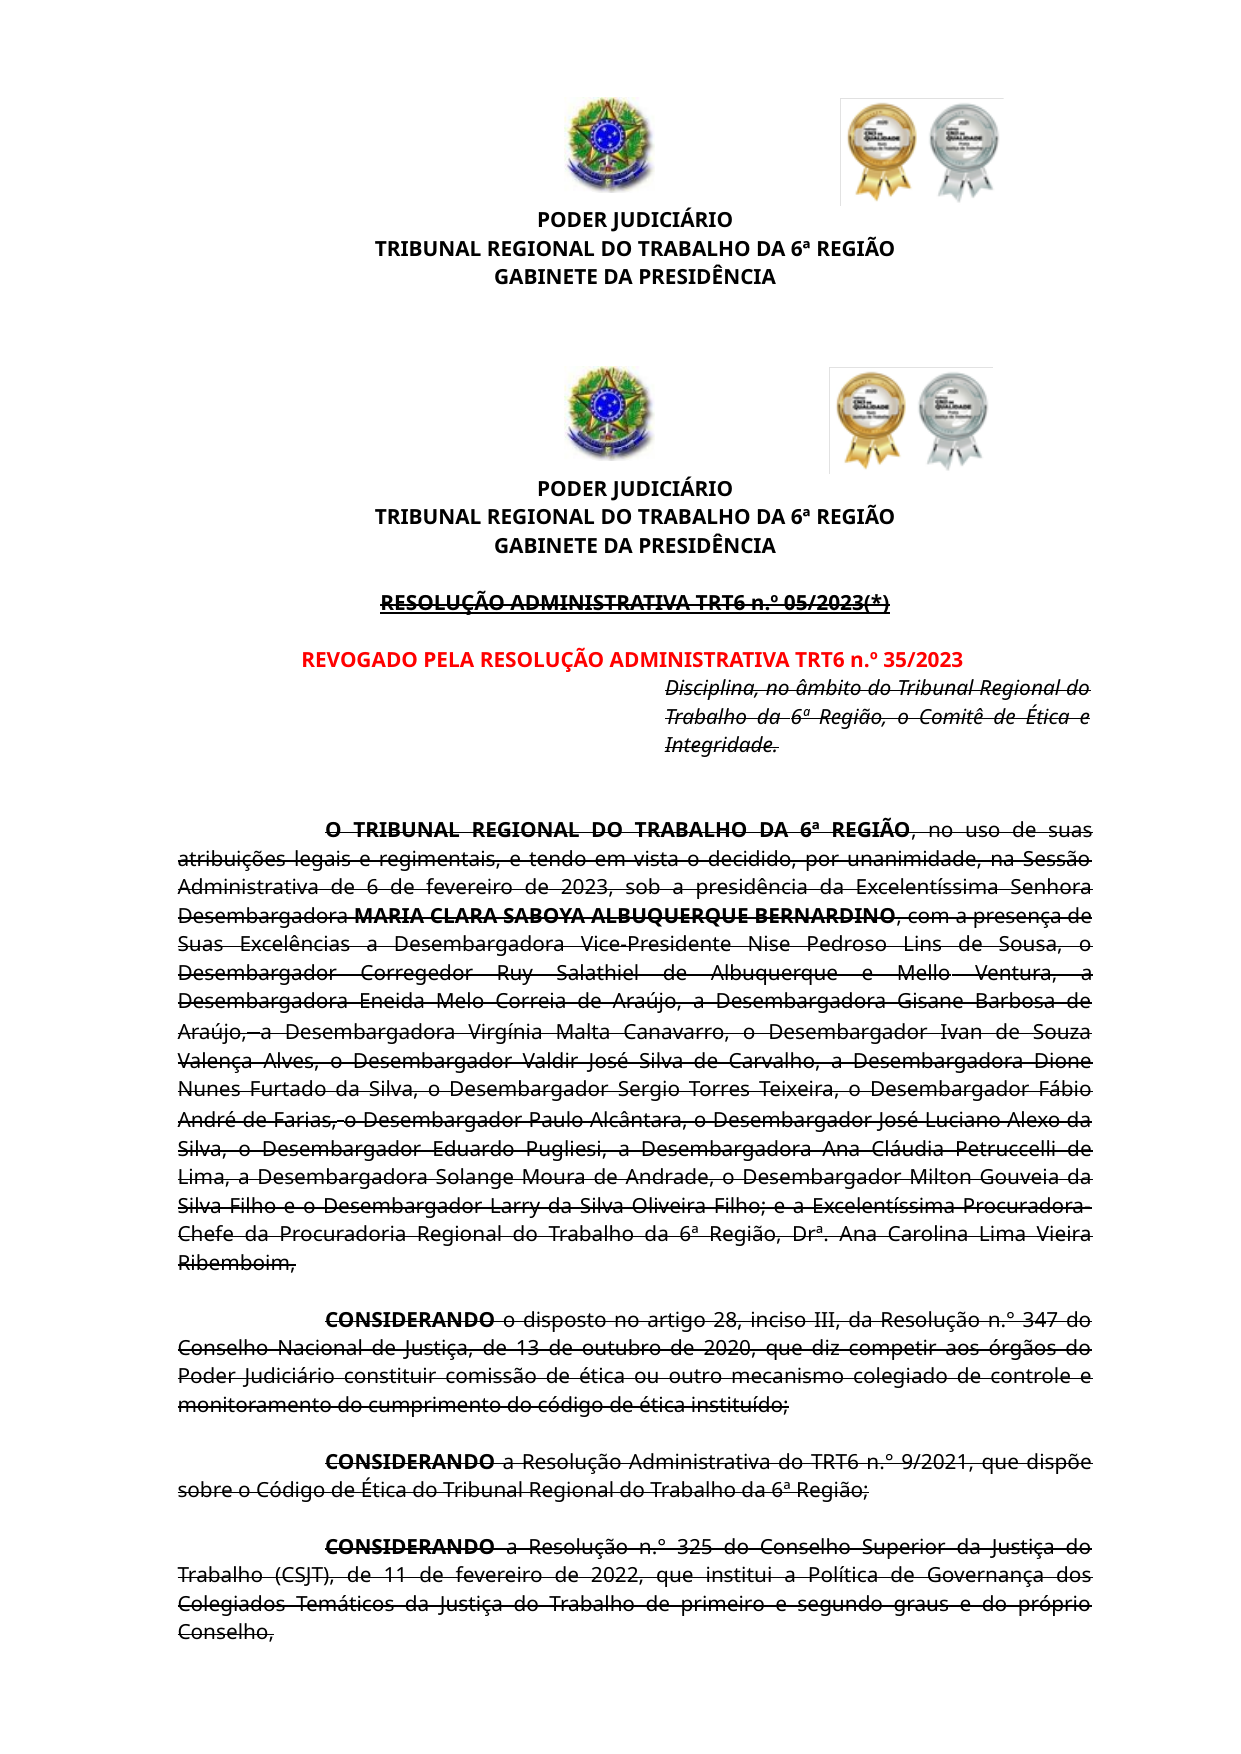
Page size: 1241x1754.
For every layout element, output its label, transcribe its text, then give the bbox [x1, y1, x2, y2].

text CONSIDERANDO o disposto no artigo 28, inciso III, da Resolução n.° 347 do Conselho Nacional de Justiça, de 13 de outubro de 2020, que diz competir aos órgãos do Poder Judiciário constituir comissão de ética ou outro mecanismo colegiado de controle e monitoramento do cumprimento do código de ética instituído; [177, 1379, 1092, 1418]
text CONSIDERANDO a Resolução n.° 325 do Conselho Superior da Justiça do Trabalho (CSJT), de 11 de fevereiro de 2022, que institui a Política de Governança dos Colegiados Temáticos da Justiça do Trabalho de primeiro e segundo graus e do próprio Conselho, [177, 1578, 1092, 1605]
text O TRIBUNAL REGIONAL DO TRABALHO DA 6ª REGIÃO, no uso de suas atribuições legais e regimentais, e tendo em vista o decidido, por unanimidade, na Sessão Administrativa de 6 de fevereiro de 2023, sob a presidência da Excelentíssima Senhora Desembargadora MARIA CLARA SABOYA ALBUQUERQUE BERNARDINO, com a presença de Suas Excelências a Desembargadora Vice-Presidente Nise Pedroso Lins de Sousa, o Desembargador Corregedor Ruy Salathiel de Albuquerque e Mello Ventura, a Desembargadora Eneida Melo Correia de Araújo, a Desembargadora Gisane Barbosa de Araújo, a Desembargadora Virgínia Malta Canavarro, o Desembargador Ivan de Souza Valença Alves, o Desembargador Valdir José Silva de Carvalho, a Desembargadora Dione Nunes Furtado da Silva, o Desembargador Sergio Torres Teixeira, o Desembargador Fábio André de Farias, o Desembargador Paulo Alcântara, o Desembargador José Luciano Alexo da Silva, o Desembargador Eduardo Pugliesi, a Desembargadora Ana Cláudia Petruccelli de Lima, a Desembargadora Solange Moura de Andrade, o Desembargador Milton Gouveia da Silva Filho e o Desembargador Larry da Silva Oliveira Filho; e a Excelentíssima Procuradora-Chefe da Procuradoria Regional do Trabalho da 6ª Região, Drª. Ana Carolina Lima Vieira Ribemboim, [177, 1003, 1092, 1033]
text O TRIBUNAL REGIONAL DO TRABALHO DA 6ª REGIÃO, no uso de suas atribuições legais e regimentais, e tendo em vista o decidido, por unanimidade, na Sessão Administrativa de 6 de fevereiro de 2023, sob a presidência da Excelentíssima Senhora Desembargadora MARIA CLARA SABOYA ALBUQUERQUE BERNARDINO, com a presença de Suas Excelências a Desembargadora Vice-Presidente Nise Pedroso Lins de Sousa, o Desembargador Corregedor Ruy Salathiel de Albuquerque e Mello Ventura, a Desembargadora Eneida Melo Correia de Araújo, a Desembargadora Gisane Barbosa de Araújo, a Desembargadora Virgínia Malta Canavarro, o Desembargador Ivan de Souza Valença Alves, o Desembargador Valdir José Silva de Carvalho, a Desembargadora Dione Nunes Furtado da Silva, o Desembargador Sergio Torres Teixeira, o Desembargador Fábio André de Farias, o Desembargador Paulo Alcântara, o Desembargador José Luciano Alexo da Silva, o Desembargador Eduardo Pugliesi, a Desembargadora Ana Cláudia Petruccelli de Lima, a Desembargadora Solange Moura de Andrade, o Desembargador Milton Gouveia da Silva Filho e o Desembargador Larry da Silva Oliveira Filho; e a Excelentíssima Procuradora-Chefe da Procuradoria Regional do Trabalho da 6ª Região, Drª. Ana Carolina Lima Vieira Ribemboim, [177, 816, 1092, 860]
text TRIBUNAL REGIONAL DO TRABALHO DA 6ª REGIÃO [177, 502, 1092, 531]
text O TRIBUNAL REGIONAL DO TRABALHO DA 6ª REGIÃO, no uso de suas atribuições legais e regimentais, e tendo em vista o decidido, por unanimidade, na Sessão Administrativa de 6 de fevereiro de 2023, sob a presidência da Excelentíssima Senhora Desembargadora MARIA CLARA SABOYA ALBUQUERQUE BERNARDINO, com a presença de Suas Excelências a Desembargadora Vice-Presidente Nise Pedroso Lins de Sousa, o Desembargador Corregedor Ruy Salathiel de Albuquerque e Mello Ventura, a Desembargadora Eneida Melo Correia de Araújo, a Desembargadora Gisane Barbosa de Araújo, a Desembargadora Virgínia Malta Canavarro, o Desembargador Ivan de Souza Valença Alves, o Desembargador Valdir José Silva de Carvalho, a Desembargadora Dione Nunes Furtado da Silva, o Desembargador Sergio Torres Teixeira, o Desembargador Fábio André de Farias, o Desembargador Paulo Alcântara, o Desembargador José Luciano Alexo da Silva, o Desembargador Eduardo Pugliesi, a Desembargadora Ana Cláudia Petruccelli de Lima, a Desembargadora Solange Moura de Andrade, o Desembargador Milton Gouveia da Silva Filho e o Desembargador Larry da Silva Oliveira Filho; e a Excelentíssima Procuradora-Chefe da Procuradoria Regional do Trabalho da 6ª Região, Drª. Ana Carolina Lima Vieira Ribemboim, [177, 1092, 1092, 1121]
text REVOGADO PELA RESOLUÇÃO ADMINISTRATIVA TRT6 n.º 35/2023 [177, 645, 1092, 673]
text O TRIBUNAL REGIONAL DO TRABALHO DA 6ª REGIÃO, no uso de suas atribuições legais e regimentais, e tendo em vista o decidido, por unanimidade, na Sessão Administrativa de 6 de fevereiro de 2023, sob a presidência da Excelentíssima Senhora Desembargadora MARIA CLARA SABOYA ALBUQUERQUE BERNARDINO, com a presença de Suas Excelências a Desembargadora Vice-Presidente Nise Pedroso Lins de Sousa, o Desembargador Corregedor Ruy Salathiel de Albuquerque e Mello Ventura, a Desembargadora Eneida Melo Correia de Araújo, a Desembargadora Gisane Barbosa de Araújo, a Desembargadora Virgínia Malta Canavarro, o Desembargador Ivan de Souza Valença Alves, o Desembargador Valdir José Silva de Carvalho, a Desembargadora Dione Nunes Furtado da Silva, o Desembargador Sergio Torres Teixeira, o Desembargador Fábio André de Farias, o Desembargador Paulo Alcântara, o Desembargador José Luciano Alexo da Silva, o Desembargador Eduardo Pugliesi, a Desembargadora Ana Cláudia Petruccelli de Lima, a Desembargadora Solange Moura de Andrade, o Desembargador Milton Gouveia da Silva Filho e o Desembargador Larry da Silva Oliveira Filho; e a Excelentíssima Procuradora-Chefe da Procuradoria Regional do Trabalho da 6ª Região, Drª. Ana Carolina Lima Vieira Ribemboim, [177, 1237, 1092, 1276]
text O TRIBUNAL REGIONAL DO TRABALHO DA 6ª REGIÃO, no uso de suas atribuições legais e regimentais, e tendo em vista o decidido, por unanimidade, na Sessão Administrativa de 6 de fevereiro de 2023, sob a presidência da Excelentíssima Senhora Desembargadora MARIA CLARA SABOYA ALBUQUERQUE BERNARDINO, com a presença de Suas Excelências a Desembargadora Vice-Presidente Nise Pedroso Lins de Sousa, o Desembargador Corregedor Ruy Salathiel de Albuquerque e Mello Ventura, a Desembargadora Eneida Melo Correia de Araújo, a Desembargadora Gisane Barbosa de Araújo, a Desembargadora Virgínia Malta Canavarro, o Desembargador Ivan de Souza Valença Alves, o Desembargador Valdir José Silva de Carvalho, a Desembargadora Dione Nunes Furtado da Silva, o Desembargador Sergio Torres Teixeira, o Desembargador Fábio André de Farias, o Desembargador Paulo Alcântara, o Desembargador José Luciano Alexo da Silva, o Desembargador Eduardo Pugliesi, a Desembargadora Ana Cláudia Petruccelli de Lima, a Desembargadora Solange Moura de Andrade, o Desembargador Milton Gouveia da Silva Filho e o Desembargador Larry da Silva Oliveira Filho; e a Excelentíssima Procuradora-Chefe da Procuradoria Regional do Trabalho da 6ª Região, Drª. Ana Carolina Lima Vieira Ribemboim, [177, 1063, 1092, 1091]
text O TRIBUNAL REGIONAL DO TRABALHO DA 6ª REGIÃO, no uso de suas atribuições legais e regimentais, e tendo em vista o decidido, por unanimidade, na Sessão Administrativa de 6 de fevereiro de 2023, sob a presidência da Excelentíssima Senhora Desembargadora MARIA CLARA SABOYA ALBUQUERQUE BERNARDINO, com a presença de Suas Excelências a Desembargadora Vice-Presidente Nise Pedroso Lins de Sousa, o Desembargador Corregedor Ruy Salathiel de Albuquerque e Mello Ventura, a Desembargadora Eneida Melo Correia de Araújo, a Desembargadora Gisane Barbosa de Araújo, a Desembargadora Virgínia Malta Canavarro, o Desembargador Ivan de Souza Valença Alves, o Desembargador Valdir José Silva de Carvalho, a Desembargadora Dione Nunes Furtado da Silva, o Desembargador Sergio Torres Teixeira, o Desembargador Fábio André de Farias, o Desembargador Paulo Alcântara, o Desembargador José Luciano Alexo da Silva, o Desembargador Eduardo Pugliesi, a Desembargadora Ana Cláudia Petruccelli de Lima, a Desembargadora Solange Moura de Andrade, o Desembargador Milton Gouveia da Silva Filho e o Desembargador Larry da Silva Oliveira Filho; e a Excelentíssima Procuradora-Chefe da Procuradoria Regional do Trabalho da 6ª Região, Drª. Ana Carolina Lima Vieira Ribemboim, [177, 1034, 1092, 1062]
text O TRIBUNAL REGIONAL DO TRABALHO DA 6ª REGIÃO, no uso de suas atribuições legais e regimentais, e tendo em vista o decidido, por unanimidade, na Sessão Administrativa de 6 de fevereiro de 2023, sob a presidência da Excelentíssima Senhora Desembargadora MARIA CLARA SABOYA ALBUQUERQUE BERNARDINO, com a presença de Suas Excelências a Desembargadora Vice-Presidente Nise Pedroso Lins de Sousa, o Desembargador Corregedor Ruy Salathiel de Albuquerque e Mello Ventura, a Desembargadora Eneida Melo Correia de Araújo, a Desembargadora Gisane Barbosa de Araújo, a Desembargadora Virgínia Malta Canavarro, o Desembargador Ivan de Souza Valença Alves, o Desembargador Valdir José Silva de Carvalho, a Desembargadora Dione Nunes Furtado da Silva, o Desembargador Sergio Torres Teixeira, o Desembargador Fábio André de Farias, o Desembargador Paulo Alcântara, o Desembargador José Luciano Alexo da Silva, o Desembargador Eduardo Pugliesi, a Desembargadora Ana Cláudia Petruccelli de Lima, a Desembargadora Solange Moura de Andrade, o Desembargador Milton Gouveia da Silva Filho e o Desembargador Larry da Silva Oliveira Filho; e a Excelentíssima Procuradora-Chefe da Procuradoria Regional do Trabalho da 6ª Região, Drª. Ana Carolina Lima Vieira Ribemboim, [177, 918, 1092, 946]
text CONSIDERANDO a Resolução n.° 325 do Conselho Superior da Justiça do Trabalho (CSJT), de 11 de fevereiro de 2022, que institui a Política de Governança dos Colegiados Temáticos da Justiça do Trabalho de primeiro e segundo graus e do próprio Conselho, [177, 1532, 1092, 1577]
text O TRIBUNAL REGIONAL DO TRABALHO DA 6ª REGIÃO, no uso de suas atribuições legais e regimentais, e tendo em vista o decidido, por unanimidade, na Sessão Administrativa de 6 de fevereiro de 2023, sob a presidência da Excelentíssima Senhora Desembargadora MARIA CLARA SABOYA ALBUQUERQUE BERNARDINO, com a presença de Suas Excelências a Desembargadora Vice-Presidente Nise Pedroso Lins de Sousa, o Desembargador Corregedor Ruy Salathiel de Albuquerque e Mello Ventura, a Desembargadora Eneida Melo Correia de Araújo, a Desembargadora Gisane Barbosa de Araújo, a Desembargadora Virgínia Malta Canavarro, o Desembargador Ivan de Souza Valença Alves, o Desembargador Valdir José Silva de Carvalho, a Desembargadora Dione Nunes Furtado da Silva, o Desembargador Sergio Torres Teixeira, o Desembargador Fábio André de Farias, o Desembargador Paulo Alcântara, o Desembargador José Luciano Alexo da Silva, o Desembargador Eduardo Pugliesi, a Desembargadora Ana Cláudia Petruccelli de Lima, a Desembargadora Solange Moura de Andrade, o Desembargador Milton Gouveia da Silva Filho e o Desembargador Larry da Silva Oliveira Filho; e a Excelentíssima Procuradora-Chefe da Procuradoria Regional do Trabalho da 6ª Região, Drª. Ana Carolina Lima Vieira Ribemboim, [177, 1208, 1092, 1236]
text O TRIBUNAL REGIONAL DO TRABALHO DA 6ª REGIÃO, no uso de suas atribuições legais e regimentais, e tendo em vista o decidido, por unanimidade, na Sessão Administrativa de 6 de fevereiro de 2023, sob a presidência da Excelentíssima Senhora Desembargadora MARIA CLARA SABOYA ALBUQUERQUE BERNARDINO, com a presença de Suas Excelências a Desembargadora Vice-Presidente Nise Pedroso Lins de Sousa, o Desembargador Corregedor Ruy Salathiel de Albuquerque e Mello Ventura, a Desembargadora Eneida Melo Correia de Araújo, a Desembargadora Gisane Barbosa de Araújo, a Desembargadora Virgínia Malta Canavarro, o Desembargador Ivan de Souza Valença Alves, o Desembargador Valdir José Silva de Carvalho, a Desembargadora Dione Nunes Furtado da Silva, o Desembargador Sergio Torres Teixeira, o Desembargador Fábio André de Farias, o Desembargador Paulo Alcântara, o Desembargador José Luciano Alexo da Silva, o Desembargador Eduardo Pugliesi, a Desembargadora Ana Cláudia Petruccelli de Lima, a Desembargadora Solange Moura de Andrade, o Desembargador Milton Gouveia da Silva Filho e o Desembargador Larry da Silva Oliveira Filho; e a Excelentíssima Procuradora-Chefe da Procuradoria Regional do Trabalho da 6ª Região, Drª. Ana Carolina Lima Vieira Ribemboim, [177, 1151, 1092, 1179]
text GABINETE DA PRESIDÊNCIA [177, 531, 1092, 559]
text RESOLUÇÃO ADMINISTRATIVA TRT6 n.º 05/2023(*) [177, 588, 1092, 617]
text CONSIDERANDO o disposto no artigo 28, inciso III, da Resolução n.° 347 do Conselho Nacional de Justiça, de 13 de outubro de 2020, que diz competir aos órgãos do Poder Judiciário constituir comissão de ética ou outro mecanismo colegiado de controle e monitoramento do cumprimento do código de ética instituído; [177, 1305, 1092, 1349]
text O TRIBUNAL REGIONAL DO TRABALHO DA 6ª REGIÃO, no uso de suas atribuições legais e regimentais, e tendo em vista o decidido, por unanimidade, na Sessão Administrativa de 6 de fevereiro de 2023, sob a presidência da Excelentíssima Senhora Desembargadora MARIA CLARA SABOYA ALBUQUERQUE BERNARDINO, com a presença de Suas Excelências a Desembargadora Vice-Presidente Nise Pedroso Lins de Sousa, o Desembargador Corregedor Ruy Salathiel de Albuquerque e Mello Ventura, a Desembargadora Eneida Melo Correia de Araújo, a Desembargadora Gisane Barbosa de Araújo, a Desembargadora Virgínia Malta Canavarro, o Desembargador Ivan de Souza Valença Alves, o Desembargador Valdir José Silva de Carvalho, a Desembargadora Dione Nunes Furtado da Silva, o Desembargador Sergio Torres Teixeira, o Desembargador Fábio André de Farias, o Desembargador Paulo Alcântara, o Desembargador José Luciano Alexo da Silva, o Desembargador Eduardo Pugliesi, a Desembargadora Ana Cláudia Petruccelli de Lima, a Desembargadora Solange Moura de Andrade, o Desembargador Milton Gouveia da Silva Filho e o Desembargador Larry da Silva Oliveira Filho; e a Excelentíssima Procuradora-Chefe da Procuradoria Regional do Trabalho da 6ª Região, Drª. Ana Carolina Lima Vieira Ribemboim, [177, 861, 1092, 889]
text O TRIBUNAL REGIONAL DO TRABALHO DA 6ª REGIÃO, no uso de suas atribuições legais e regimentais, e tendo em vista o decidido, por unanimidade, na Sessão Administrativa de 6 de fevereiro de 2023, sob a presidência da Excelentíssima Senhora Desembargadora MARIA CLARA SABOYA ALBUQUERQUE BERNARDINO, com a presença de Suas Excelências a Desembargadora Vice-Presidente Nise Pedroso Lins de Sousa, o Desembargador Corregedor Ruy Salathiel de Albuquerque e Mello Ventura, a Desembargadora Eneida Melo Correia de Araújo, a Desembargadora Gisane Barbosa de Araújo, a Desembargadora Virgínia Malta Canavarro, o Desembargador Ivan de Souza Valença Alves, o Desembargador Valdir José Silva de Carvalho, a Desembargadora Dione Nunes Furtado da Silva, o Desembargador Sergio Torres Teixeira, o Desembargador Fábio André de Farias, o Desembargador Paulo Alcântara, o Desembargador José Luciano Alexo da Silva, o Desembargador Eduardo Pugliesi, a Desembargadora Ana Cláudia Petruccelli de Lima, a Desembargadora Solange Moura de Andrade, o Desembargador Milton Gouveia da Silva Filho e o Desembargador Larry da Silva Oliveira Filho; e a Excelentíssima Procuradora-Chefe da Procuradoria Regional do Trabalho da 6ª Região, Drª. Ana Carolina Lima Vieira Ribemboim, [177, 1122, 1092, 1150]
text PODER JUDICIÁRIO [177, 474, 1092, 502]
text CONSIDERANDO o disposto no artigo 28, inciso III, da Resolução n.° 347 do Conselho Nacional de Justiça, de 13 de outubro de 2020, que diz competir aos órgãos do Poder Judiciário constituir comissão de ética ou outro mecanismo colegiado de controle e monitoramento do cumprimento do código de ética instituído; [177, 1350, 1092, 1378]
text CONSIDERANDO a Resolução Administrativa do TRT6 n.° 9/2021, que dispõe sobre o Código de Ética do Tribunal Regional do Trabalho da 6ª Região; [177, 1447, 1092, 1504]
text CONSIDERANDO a Resolução n.° 325 do Conselho Superior da Justiça do Trabalho (CSJT), de 11 de fevereiro de 2022, que institui a Política de Governança dos Colegiados Temáticos da Justiça do Trabalho de primeiro e segundo graus e do próprio Conselho, [177, 1606, 1092, 1646]
text Disciplina, no âmbito do Tribunal Regional do Trabalho da 6ª Região, o Comitê de Ética e Integridade. [665, 673, 1092, 759]
